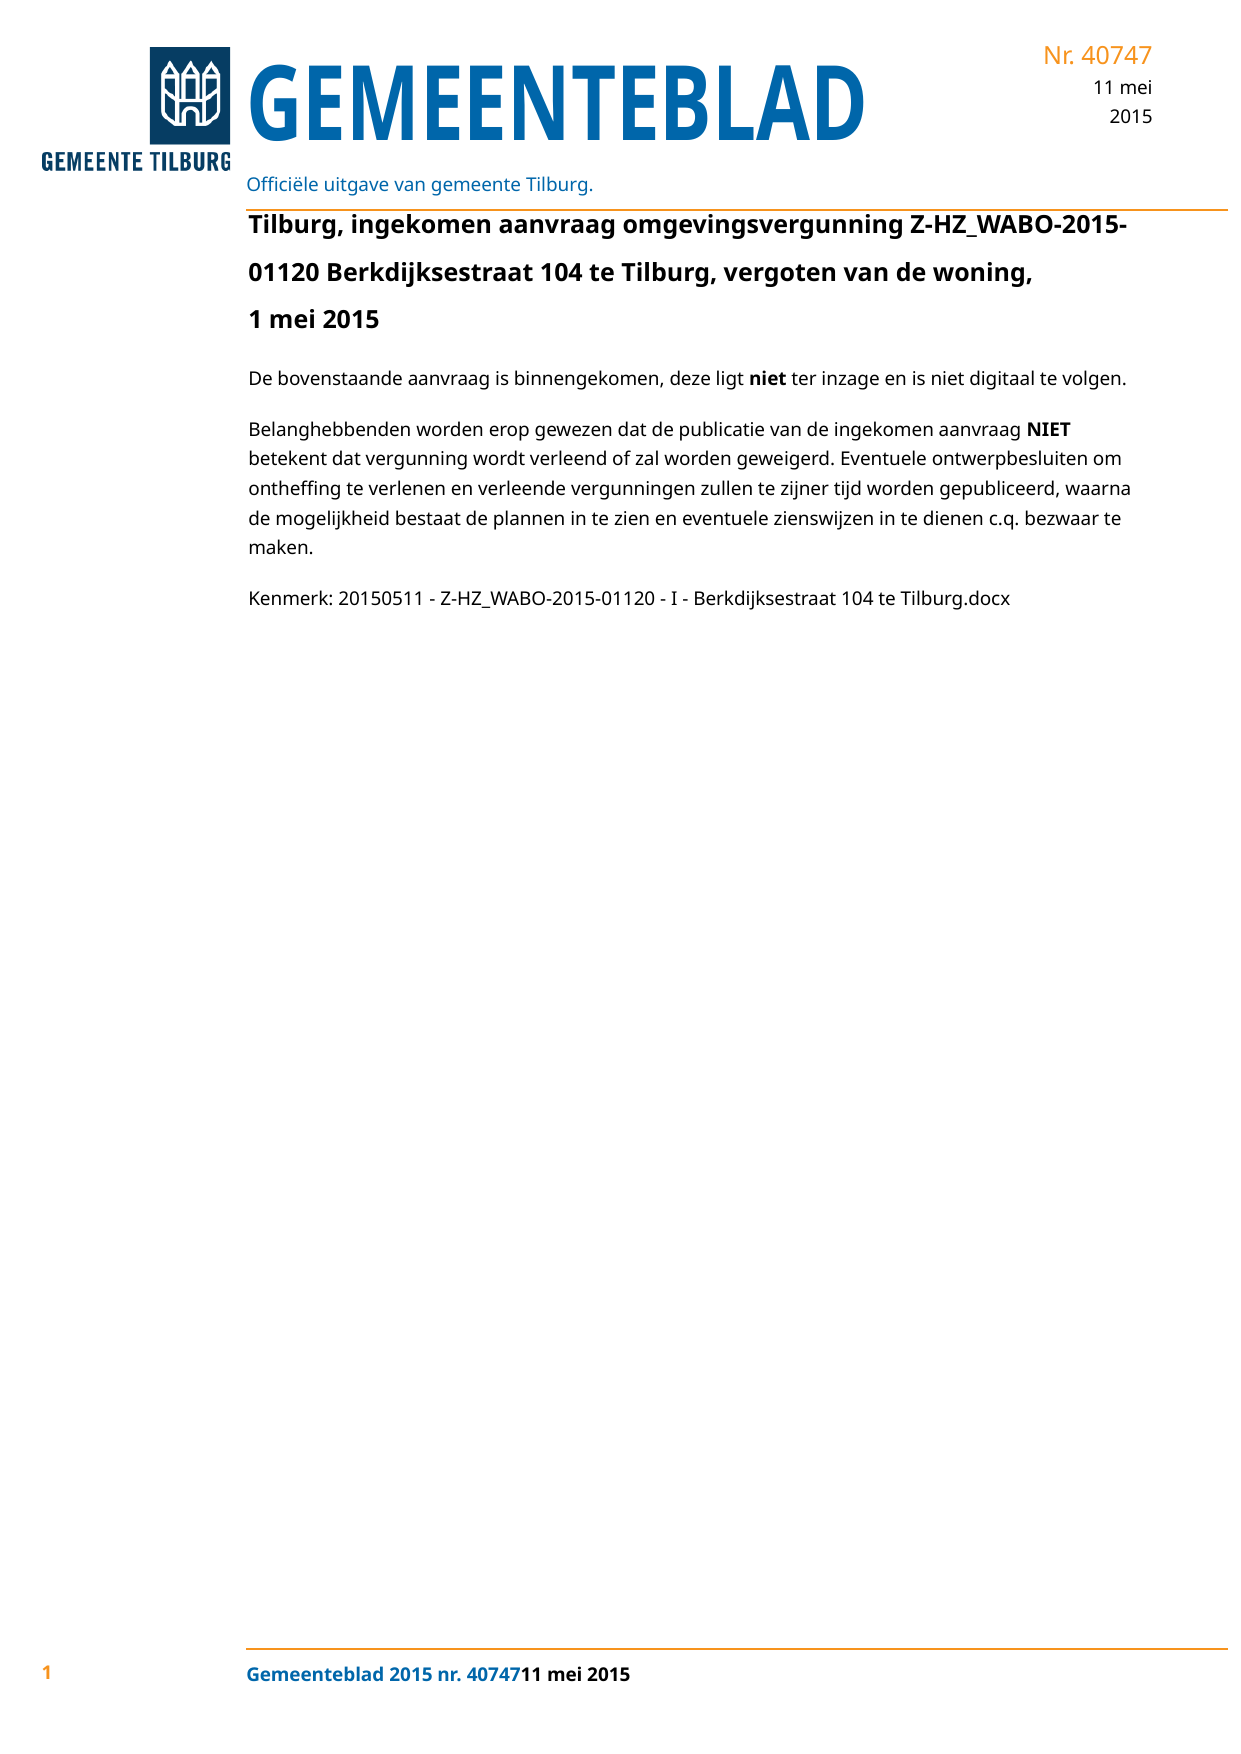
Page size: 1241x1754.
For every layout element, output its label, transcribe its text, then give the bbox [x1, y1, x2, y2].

text De bovenstaande aanvraag is binnengekomen, deze ligt niet ter inzage en is niet digitaal te volgen. [248, 366, 1152, 391]
text Tilburg, ingekomen aanvraag omgevingsvergunning Z-HZ_WABO-2015-01120 Berkdijksestraat 104 te Tilburg, vergoten van de woning, 1 mei 2015 [248, 211, 1152, 336]
text Kenmerk: 20150511 - Z-HZ_WABO-2015-01120 - I - Berkdijksestraat 104 te Tilburg.docx [248, 585, 1152, 610]
picture [41, 47, 231, 172]
text Belanghebbenden worden erop gewezen dat de publicatie van de ingekomen aanvraag NIET betekent dat vergunning wordt verleend of zal worden geweigerd. Eventuele ontwerpbesluiten om ontheffing te verlenen en verleende vergunningen zullen te zijner tijd worden gepubliceerd, waarna de mogelijkheid bestaat de plannen in te zien en eventuele zienswijzen in te dienen c.q. bezwaar te maken. [248, 416, 1152, 560]
